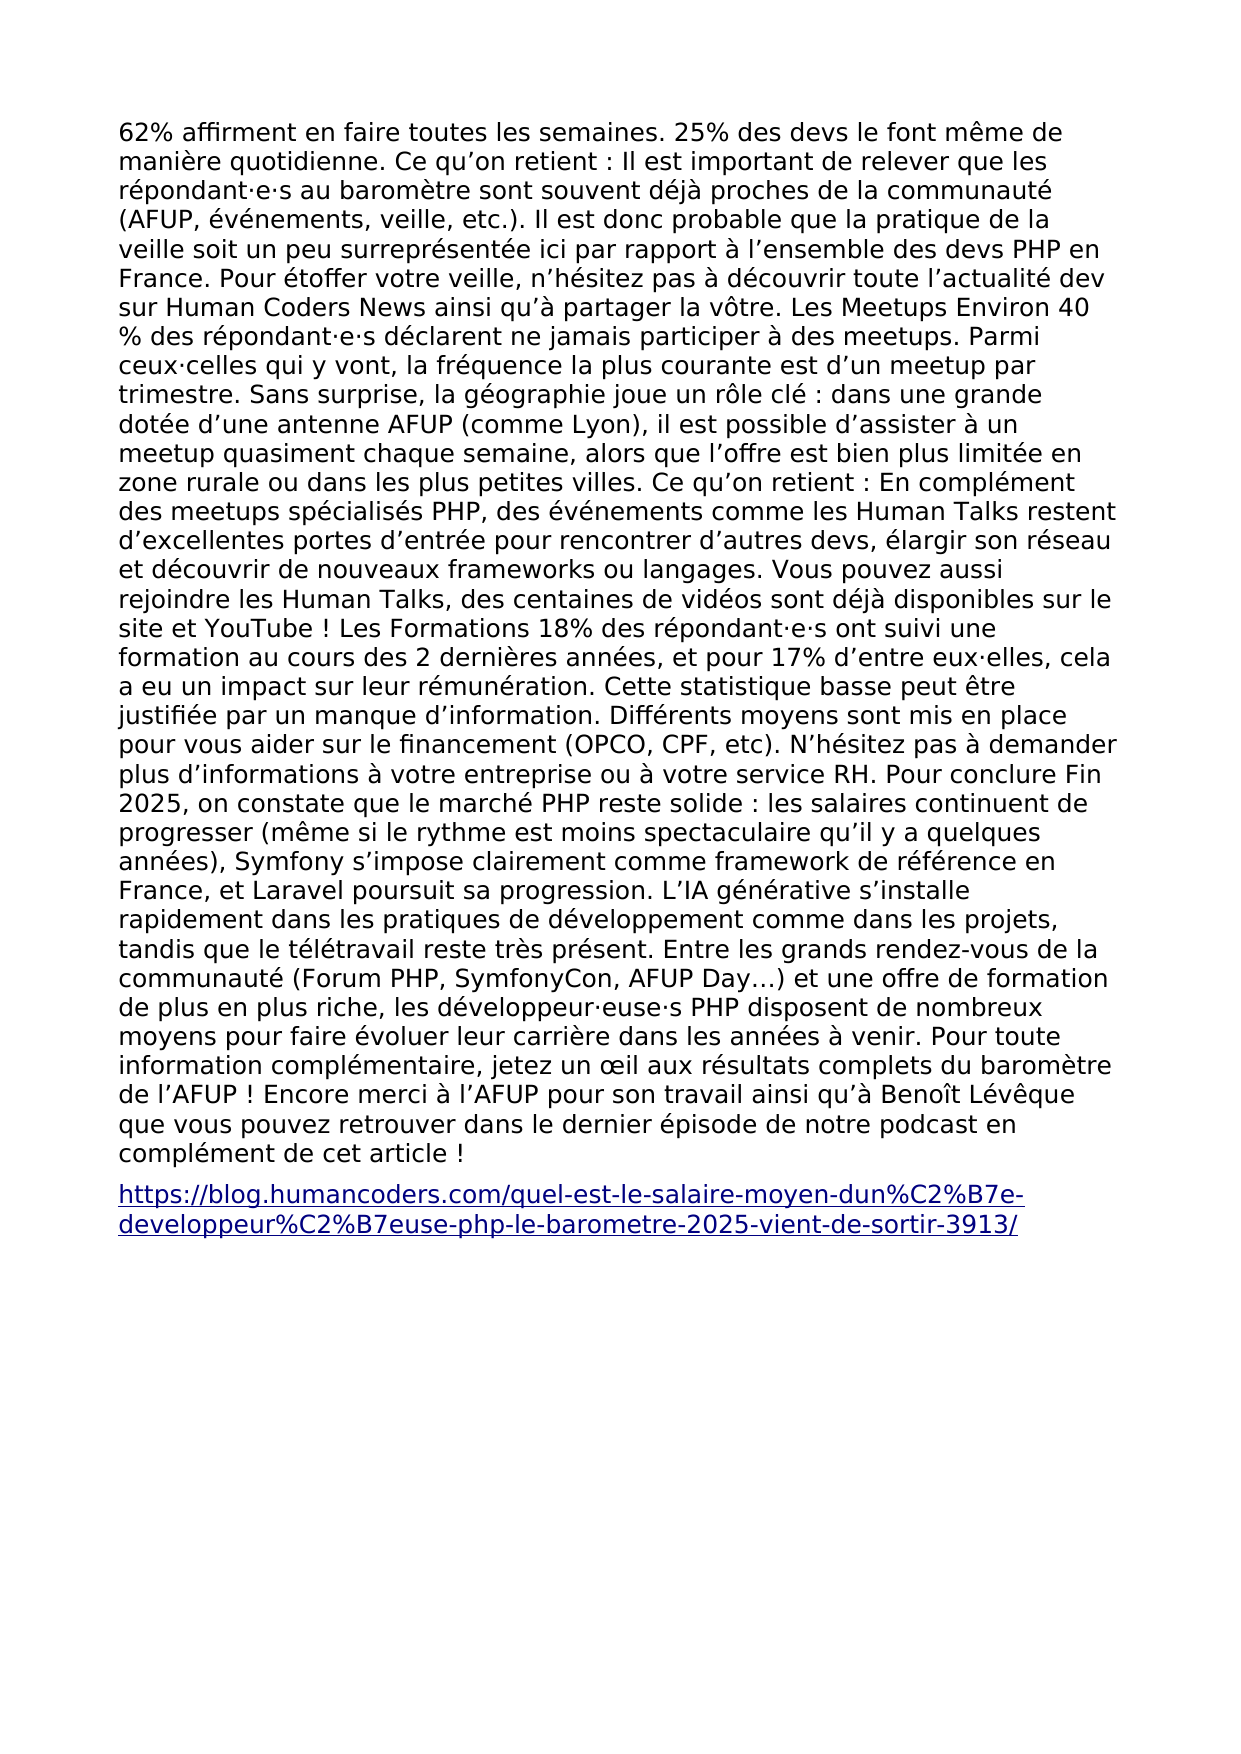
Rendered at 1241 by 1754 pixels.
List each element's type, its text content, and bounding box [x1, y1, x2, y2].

text https://blog.humancoders.com/quel-est-le-salaire-moyen-dun%C2%B7e-developpeur%C2%B7euse-php-le-barometre-2025-vient-de-sortir-3913/ [118, 1181, 1122, 1239]
text 62% affirment en faire toutes les semaines. 25% des devs le font même de manière quotidienne. Ce qu’on retient : Il est important de relever que les répondant·e·s au baromètre sont souvent déjà proches de la communauté (AFUP, événements, veille, etc.). Il est donc probable que la pratique de la veille soit un peu surreprésentée ici par rapport à l’ensemble des devs PHP en France. Pour étoffer votre veille, n’hésitez pas à découvrir toute l’actualité dev sur Human Coders News ainsi qu’à partager la vôtre. Les Meetups Environ 40 % des répondant·e·s déclarent ne jamais participer à des meetups. Parmi ceux·celles qui y vont, la fréquence la plus courante est d’un meetup par trimestre. Sans surprise, la géographie joue un rôle clé : dans une grande dotée d’une antenne AFUP (comme Lyon), il est possible d’assister à un meetup quasiment chaque semaine, alors que l’offre est bien plus limitée en zone rurale ou dans les plus petites villes. Ce qu’on retient : En complément des meetups spécialisés PHP, des événements comme les Human Talks restent d’excellentes portes d’entrée pour rencontrer d’autres devs, élargir son réseau et découvrir de nouveaux frameworks ou langages. Vous pouvez aussi rejoindre les Human Talks, des centaines de vidéos sont déjà disponibles sur le site et YouTube ! Les Formations 18% des répondant·e·s ont suivi une formation au cours des 2 dernières années, et pour 17% d’entre eux·elles, cela a eu un impact sur leur rémunération. Cette statistique basse peut être justifiée par un manque d’information. Différents moyens sont mis en place pour vous aider sur le financement (OPCO, CPF, etc). N’hésitez pas à demander plus d’informations à votre entreprise ou à votre service RH. Pour conclure Fin 2025, on constate que le marché PHP reste solide : les salaires continuent de progresser (même si le rythme est moins spectaculaire qu’il y a quelques années), Symfony s’impose clairement comme framework de référence en France, et Laravel poursuit sa progression. L’IA générative s’installe rapidement dans les pratiques de développement comme dans les projets, tandis que le télétravail reste très présent. Entre les grands rendez-vous de la communauté (Forum PHP, SymfonyCon, AFUP Day…) et une offre de formation de plus en plus riche, les développeur·euse·s PHP disposent de nombreux moyens pour faire évoluer leur carrière dans les années à venir. Pour toute information complémentaire, jetez un œil aux résultats complets du baromètre de l’AFUP ! Encore merci à l’AFUP pour son travail ainsi qu’à Benoît Lévêque que vous pouvez retrouver dans le dernier épisode de notre podcast en complément de cet article ! [118, 118, 1122, 1168]
